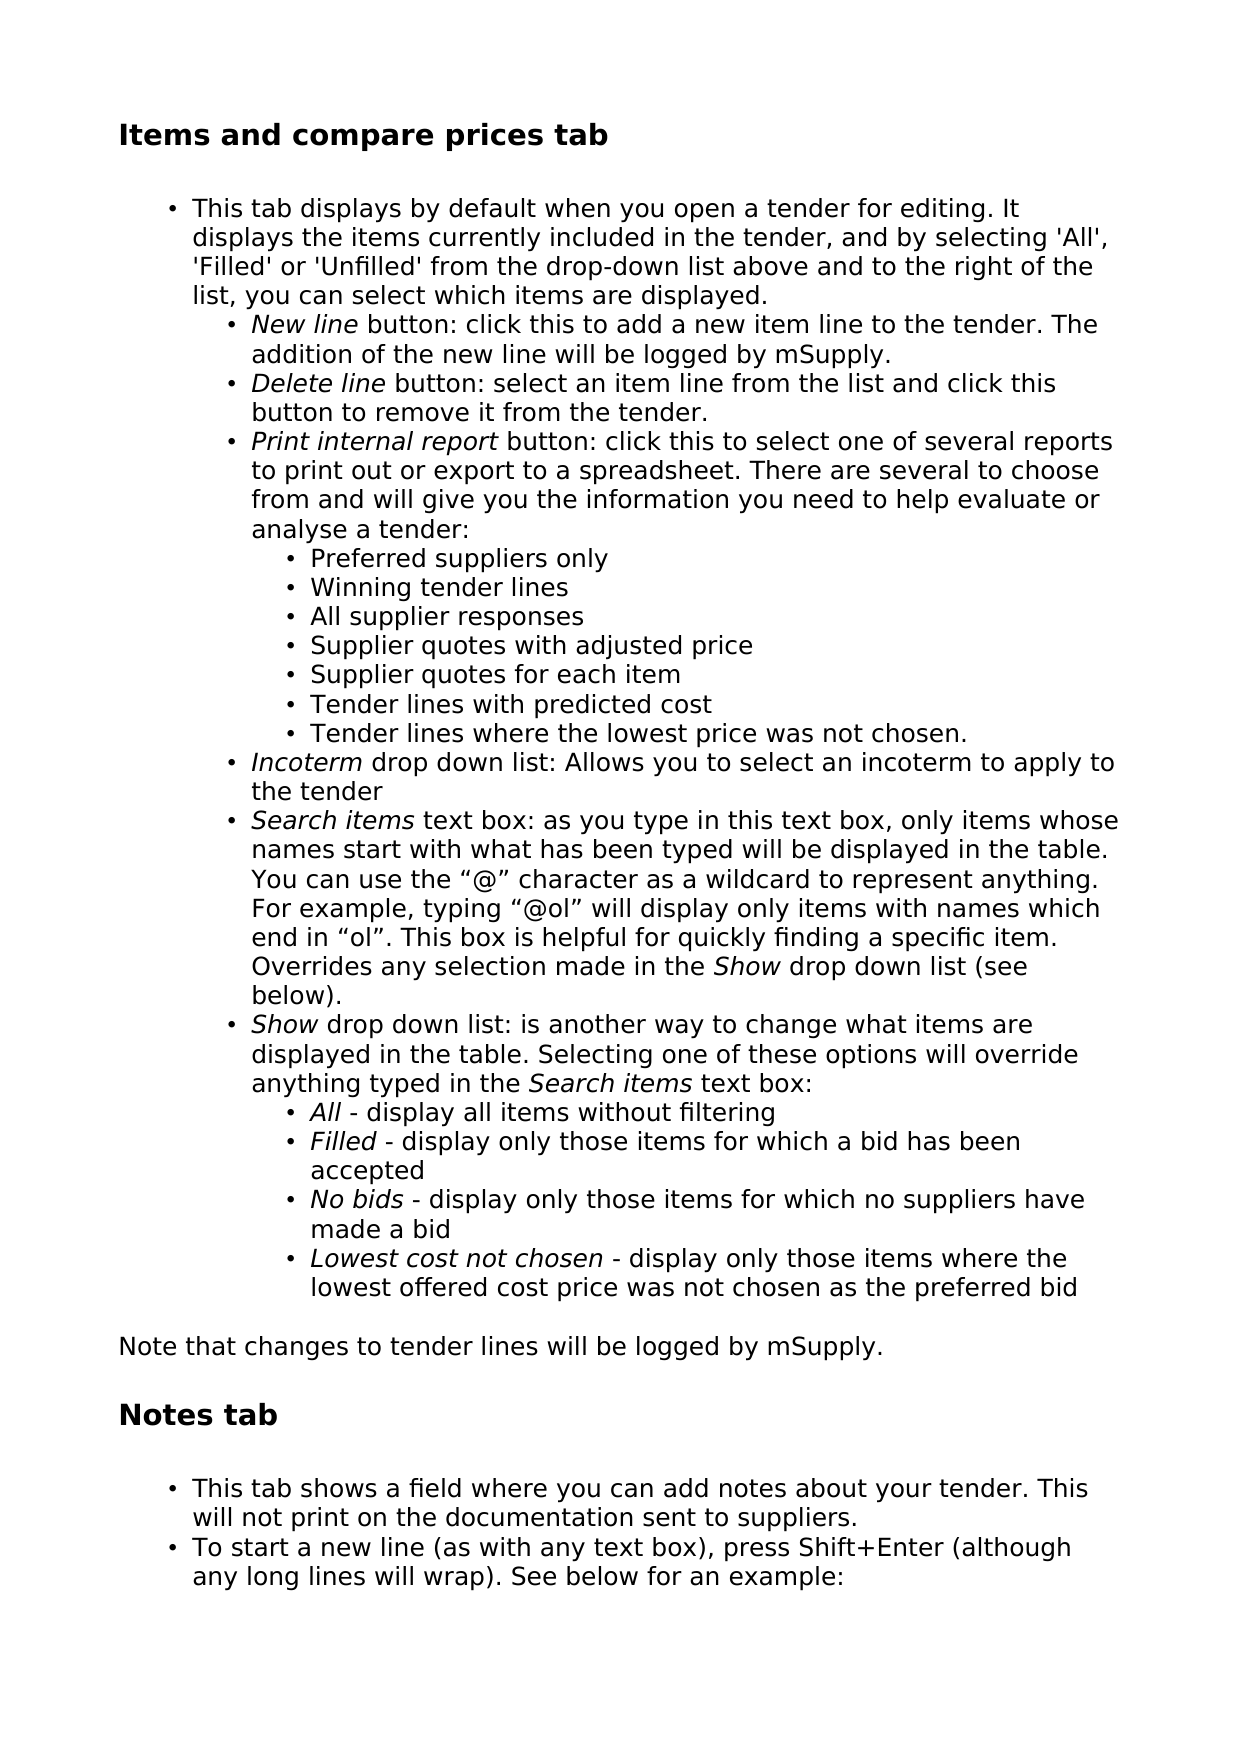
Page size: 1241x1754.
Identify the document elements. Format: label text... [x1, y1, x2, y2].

subtitle Items and compare prices tab [118, 118, 1122, 152]
list Tender lines where the lowest price was not chosen. [295, 719, 1122, 748]
list Print internal report button: click this to select one of several reports to print out or export to a spreadsheet. There are several to choose from and will give you the information you need to help evaluate or analyse a tender: [236, 427, 1122, 544]
list Winning tender lines [295, 573, 1122, 602]
list Tender lines with predicted cost [295, 690, 1122, 719]
list No bids - display only those items for which no suppliers have made a bid [295, 1186, 1122, 1244]
list To start a new line (as with any text box), press Shift+Enter (although any long lines will wrap). See below for an example: [177, 1533, 1122, 1591]
text Note that changes to tender lines will be logged by mSupply. [118, 1332, 1122, 1361]
list Supplier quotes with adjusted price [295, 632, 1122, 661]
list Incoterm drop down list: Allows you to select an incoterm to apply to the tender [236, 748, 1122, 807]
list Delete line button: select an item line from the list and click this button to remove it from the tender. [236, 369, 1122, 427]
subtitle Notes tab [118, 1398, 1122, 1432]
list All supplier responses [295, 602, 1122, 632]
list Preferred suppliers only [295, 544, 1122, 573]
list Supplier quotes for each item [295, 661, 1122, 690]
list Show drop down list: is another way to change what items are displayed in the table. Selecting one of these options will override anything typed in the Search items text box: [236, 1011, 1122, 1098]
list Search items text box: as you type in this text box, only items whose names start with what has been typed will be displayed in the table. You can use the “@” character as a wildcard to represent anything. For example, typing “@ol” will display only items with names which end in “ol”. This box is helpful for quickly finding a specific item. Overrides any selection made in the Show drop down list (see below). [236, 807, 1122, 1011]
list This tab shows a field where you can add notes about your tender. This will not print on the documentation sent to suppliers. [177, 1474, 1122, 1533]
list New line button: click this to add a new item line to the tender. The addition of the new line will be logged by mSupply. [236, 311, 1122, 369]
list This tab displays by default when you open a tender for editing. It displays the items currently included in the tender, and by selecting 'All', 'Filled' or 'Unfilled' from the drop-down list above and to the right of the list, you can select which items are displayed. [177, 194, 1122, 311]
list All - display all items without filtering [295, 1098, 1122, 1127]
list Filled - display only those items for which a bid has been accepted [295, 1127, 1122, 1186]
list Lowest cost not chosen - display only those items where the lowest offered cost price was not chosen as the preferred bid [295, 1244, 1122, 1302]
